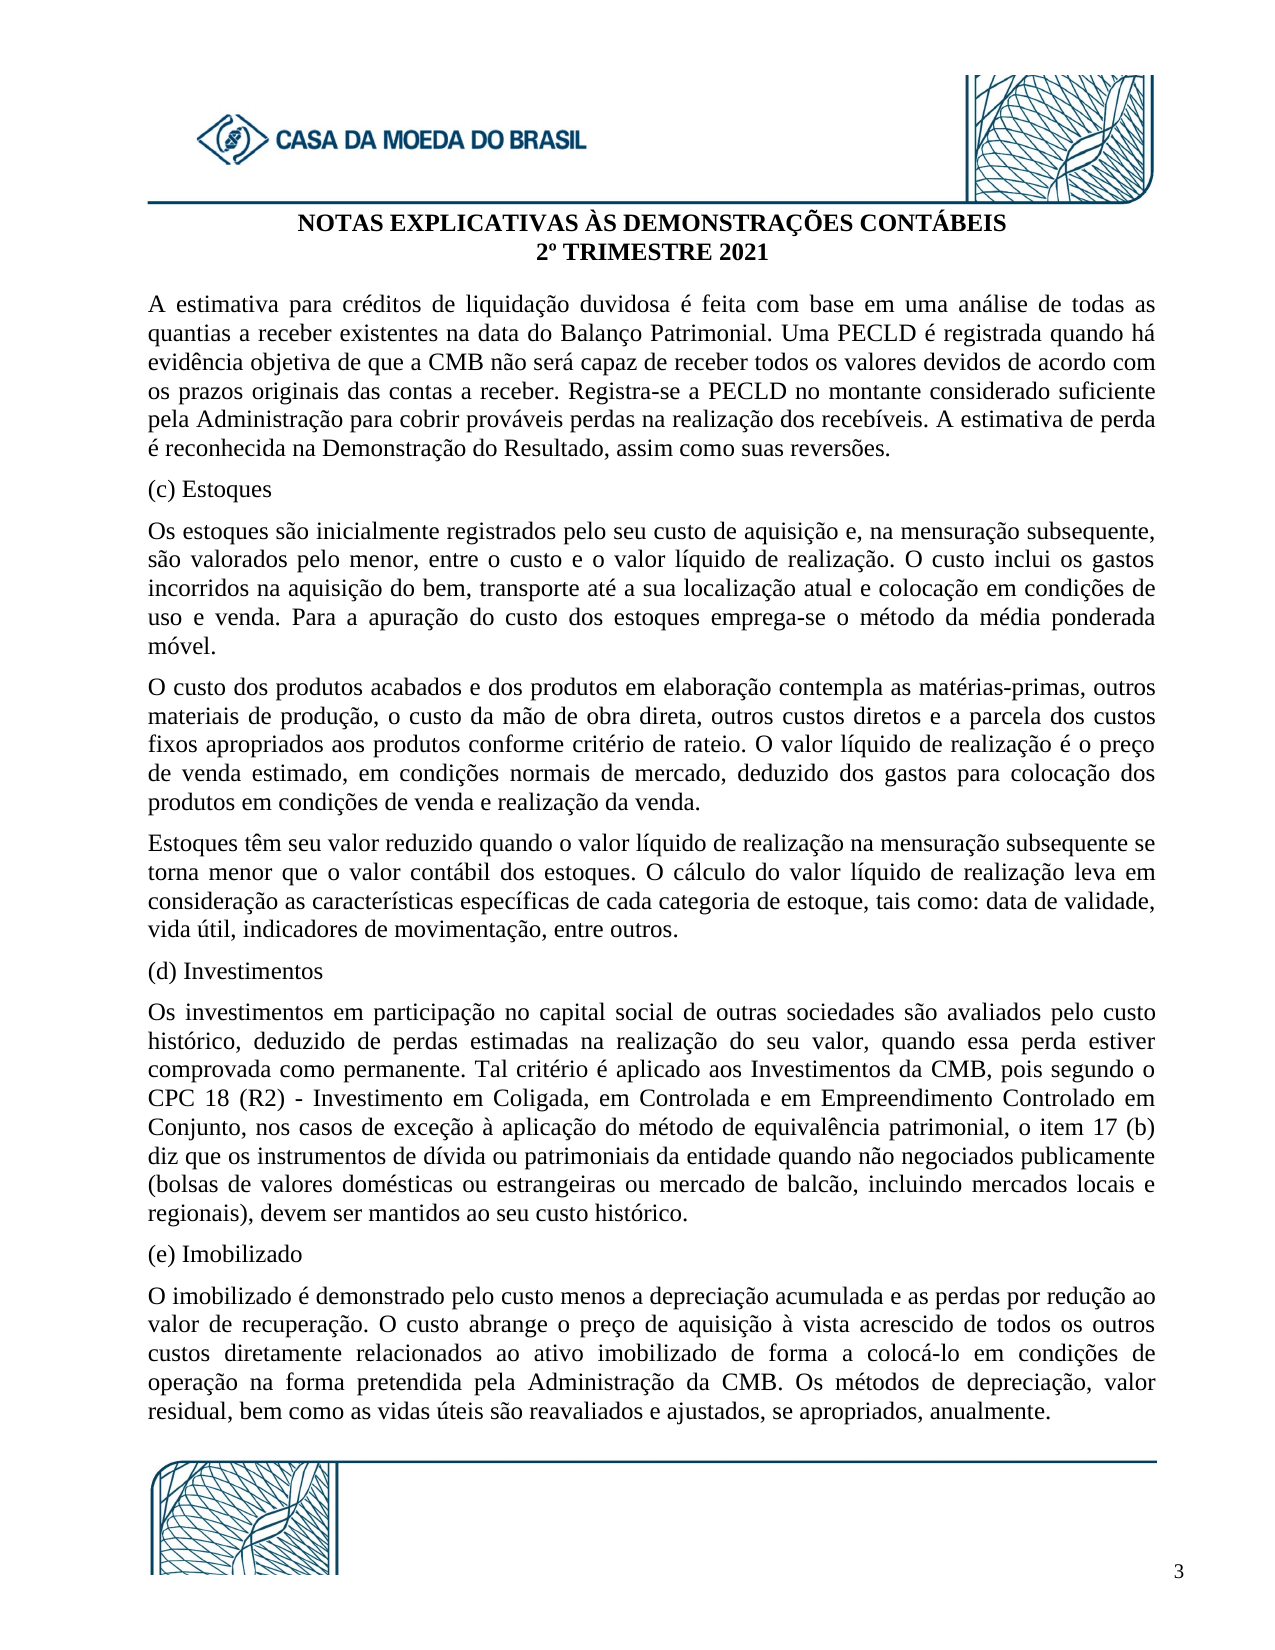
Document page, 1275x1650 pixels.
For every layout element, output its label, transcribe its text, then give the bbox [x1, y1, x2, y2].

text (e) Imobilizado [148, 1239, 1157, 1268]
text Os estoques são inicialmente registrados pelo seu custo de aquisição e, na mensuração subsequente, são valorados pelo menor, entre o custo e o valor líquido de realização. O custo inclui os gastos incorridos na aquisição do bem, transporte até a sua localização atual e colocação em condições de uso e venda. Para a apuração do custo dos estoques emprega-se o método da média ponderada móvel. [148, 516, 1157, 659]
text O imobilizado é demonstrado pelo custo menos a depreciação acumulada e as perdas por redução ao valor de recuperação. O custo abrange o preço de aquisição à vista acrescido de todos os outros custos diretamente relacionados ao ativo imobilizado de forma a colocá-lo em condições de operação na forma pretendida pela Administração da CMB. Os métodos de depreciação, valor residual, bem como as vidas úteis são reavaliados e ajustados, se apropriados, anualmente. [148, 1281, 1157, 1424]
text Os investimentos em participação no capital social de outras sociedades são avaliados pelo custo histórico, deduzido de perdas estimadas na realização do seu valor, quando essa perda estiver comprovada como permanente. Tal critério é aplicado aos Investimentos da CMB, pois segundo o CPC 18 (R2) - Investimento em Coligada, em Controlada e em Empreendimento Controlado em Conjunto, nos casos de exceção à aplicação do método de equivalência patrimonial, o item 17 (b) diz que os instrumentos de dívida ou patrimoniais da entidade quando não negociados publicamente (bolsas de valores domésticas ou estrangeiras ou mercado de balcão, incluindo mercados locais e regionais), devem ser mantidos ao seu custo histórico. [148, 997, 1157, 1227]
text (c) Estoques [148, 474, 1157, 503]
text O custo dos produtos acabados e dos produtos em elaboração contempla as matérias-primas, outros materiais de produção, o custo da mão de obra direta, outros custos diretos e a parcela dos custos fixos apropriados aos produtos conforme critério de rateio. O valor líquido de realização é o preço de venda estimado, em condições normais de mercado, deduzido dos gastos para colocação dos produtos em condições de venda e realização da venda. [148, 672, 1157, 816]
text Estoques têm seu valor reduzido quando o valor líquido de realização na mensuração subsequente se torna menor que o valor contábil dos estoques. O cálculo do valor líquido de realização leva em consideração as características específicas de cada categoria de estoque, tais como: data de validade, vida útil, indicadores de movimentação, entre outros. [148, 828, 1157, 943]
text A estimativa para créditos de liquidação duvidosa é feita com base em uma análise de todas as quantias a receber existentes na data do Balanço Patrimonial. Uma PECLD é registrada quando há evidência objetiva de que a CMB não será capaz de receber todos os valores devidos de acordo com os prazos originais das contas a receber. Registra-se a PECLD no montante considerado suficiente pela Administração para cobrir prováveis perdas na realização dos recebíveis. A estimativa de perda é reconhecida na Demonstração do Resultado, assim como suas reversões. [148, 289, 1157, 462]
text (d) Investimentos [148, 956, 1157, 984]
